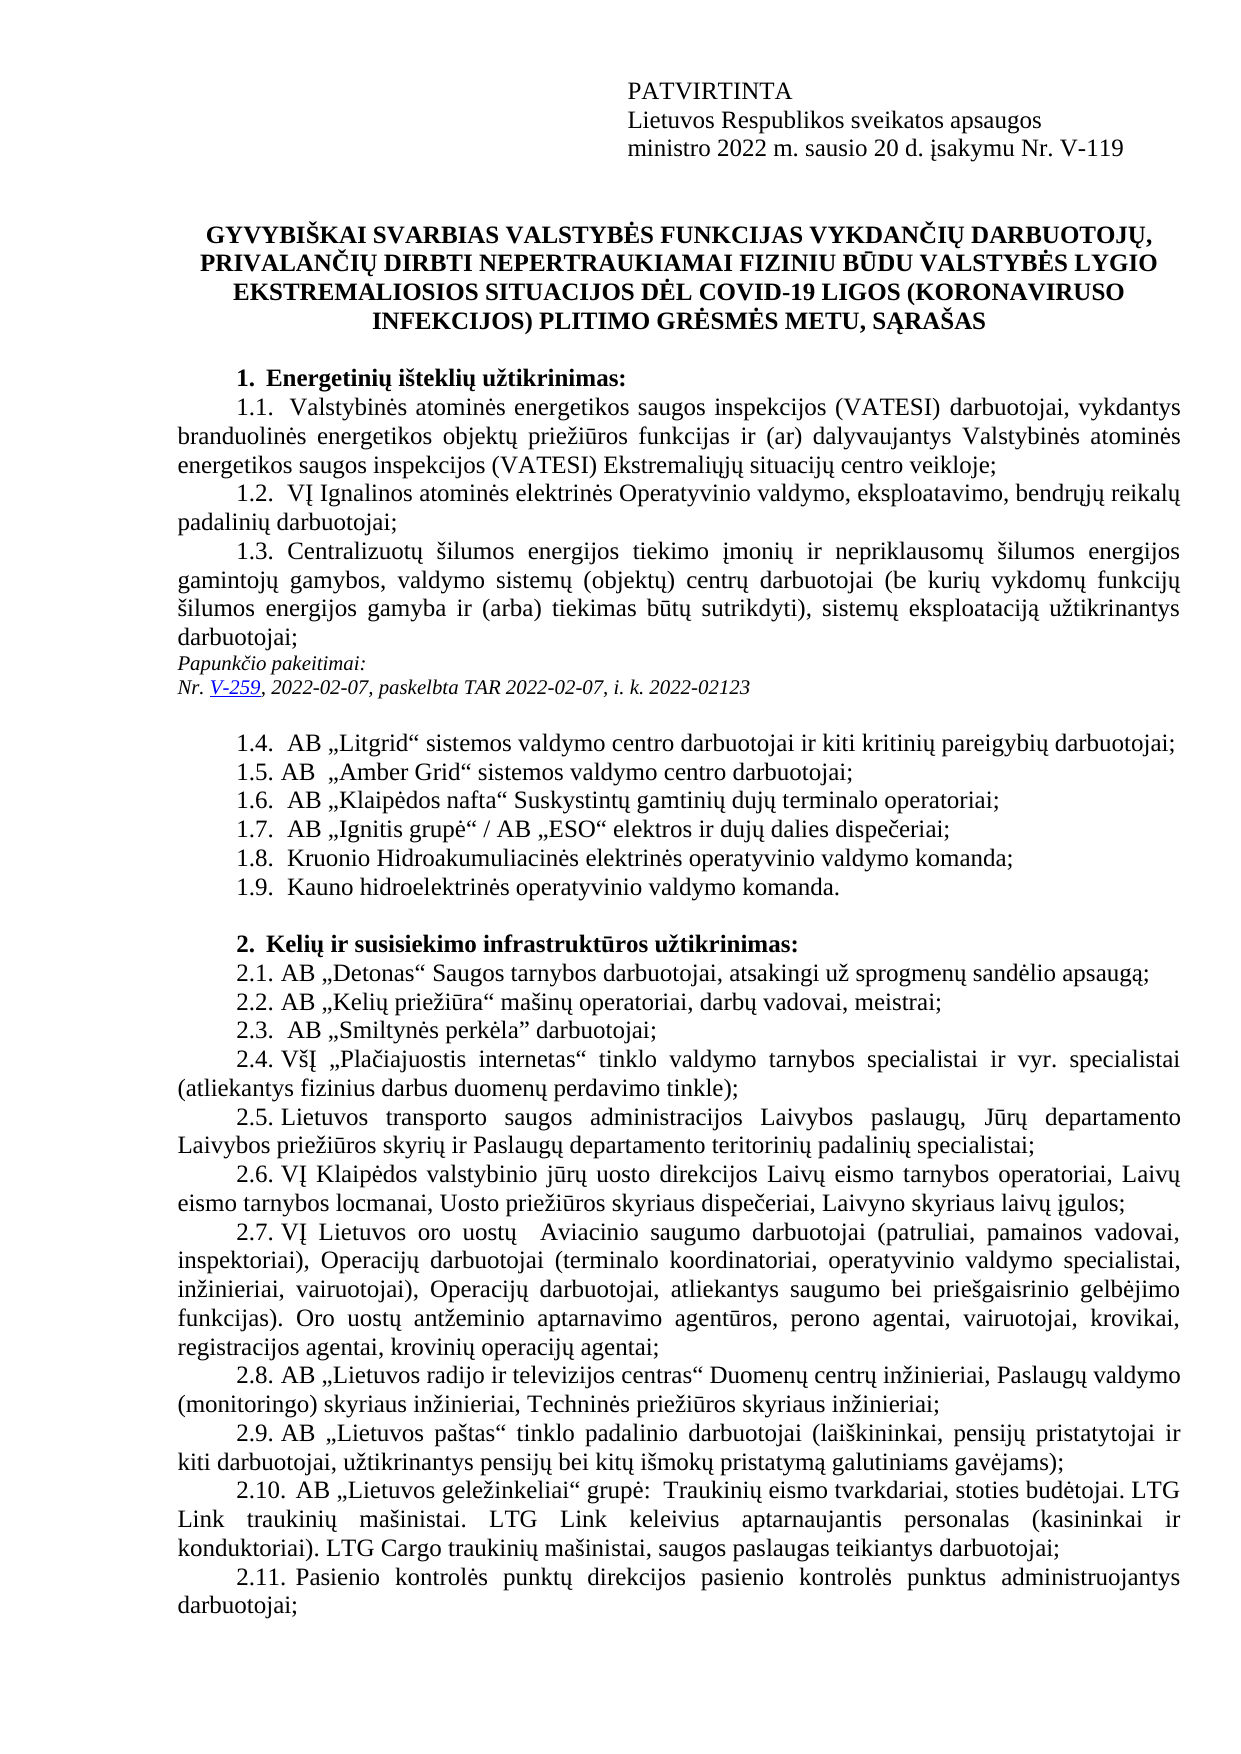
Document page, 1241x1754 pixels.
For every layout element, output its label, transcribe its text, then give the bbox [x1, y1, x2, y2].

text 2. Kelių ir susisiekimo infrastruktūros užtikrinimas: [177, 929, 1181, 958]
text 1.3. Centralizuotų šilumos energijos tiekimo įmonių ir nepriklausomų šilumos energijos gamintojų gamybos, valdymo sistemų (objektų) centrų darbuotojai (be kurių vykdomų funkcijų šilumos energijos gamyba ir (arba) tiekimas būtų sutrikdyti), sistemų eksploataciją užtikrinantys darbuotojai; [177, 536, 1181, 651]
text ministro 2022 m. sausio 20 d. įsakymu Nr. V-119 [627, 133, 1181, 162]
text 2.10. AB „Lietuvos geležinkeliai“ grupė: Traukinių eismo tvarkdariai, stoties budėtojai. LTG Link traukinių mašinistai. LTG Link keleivius aptarnaujantis personalas (kasininkai ir konduktoriai). LTG Cargo traukinių mašinistai, saugos paslaugas teikiantys darbuotojai; [177, 1475, 1181, 1562]
text 2.11. Pasienio kontrolės punktų direkcijos pasienio kontrolės punktus administruojantys darbuotojai; [177, 1562, 1181, 1619]
text 2.5. Lietuvos transporto saugos administracijos Laivybos paslaugų, Jūrų departamento Laivybos priežiūros skyrių ir Paslaugų departamento teritorinių padalinių specialistai; [177, 1102, 1181, 1159]
text 1.5. AB „Amber Grid“ sistemos valdymo centro darbuotojai; [177, 757, 1181, 785]
text 2.1. AB „Detonas“ Saugos tarnybos darbuotojai, atsakingi už sprogmenų sandėlio apsaugą; [177, 958, 1181, 987]
text 1.8. Kruonio Hidroakumuliacinės elektrinės operatyvinio valdymo komanda; [177, 843, 1181, 872]
text 2.8. AB „Lietuvos radijo ir televizijos centras“ Duomenų centrų inžinieriai, Paslaugų valdymo (monitoringo) skyriaus inžinieriai, Techninės priežiūros skyriaus inžinieriai; [177, 1360, 1181, 1418]
text 1. Energetinių išteklių užtikrinimas: [177, 363, 1181, 392]
text 2.4. VšĮ „Plačiajuostis internetas“ tinklo valdymo tarnybos specialistai ir vyr. specialistai (atliekantys fizinius darbus duomenų perdavimo tinkle); [177, 1044, 1181, 1102]
text GYVYBIŠKAI SVARBIAS VALSTYBĖS FUNKCIJAS VYKDANČIŲ DARBUOTOJŲ, PRIVALANČIŲ DIRBTI NEPERTRAUKIAMAI FIZINIU BŪDU VALSTYBĖS LYGIO EKSTREMALIOSIOS SITUACIJOS DĖL COVID-19 LIGOS (KORONAVIRUSO INFEKCIJOS) PLITIMO GRĖSMĖS METU, SĄRAŠAS [177, 220, 1181, 335]
text 1.2. VĮ Ignalinos atominės elektrinės Operatyvinio valdymo, eksploatavimo, bendrųjų reikalų padalinių darbuotojai; [177, 478, 1181, 536]
text 2.3. AB „Smiltynės perkėla” darbuotojai; [177, 1015, 1181, 1044]
text 1.4. AB „Litgrid“ sistemos valdymo centro darbuotojai ir kiti kritinių pareigybių darbuotojai; [177, 728, 1181, 757]
text PATVIRTINTA [627, 76, 1181, 105]
text 2.9. AB „Lietuvos paštas“ tinklo padalinio darbuotojai (laiškininkai, pensijų pristatytojai ir kiti darbuotojai, užtikrinantys pensijų bei kitų išmokų pristatymą galutiniams gavėjams); [177, 1418, 1181, 1475]
text 1.9. Kauno hidroelektrinės operatyvinio valdymo komanda. [177, 872, 1181, 900]
text Nr. V-259, 2022-02-07, paskelbta TAR 2022-02-07, i. k. 2022-02123 [177, 675, 1181, 699]
text 2.7. VĮ Lietuvos oro uostų Aviacinio saugumo darbuotojai (patruliai, pamainos vadovai, inspektoriai), Operacijų darbuotojai (terminalo koordinatoriai, operatyvinio valdymo specialistai, inžinieriai, vairuotojai), Operacijų darbuotojai, atliekantys saugumo bei priešgaisrinio gelbėjimo funkcijas). Oro uostų antžeminio aptarnavimo agentūros, perono agentai, vairuotojai, krovikai, registracijos agentai, krovinių operacijų agentai; [177, 1217, 1181, 1360]
text 1.7. AB „Ignitis grupė“ / AB „ESO“ elektros ir dujų dalies dispečeriai; [177, 814, 1181, 843]
text Lietuvos Respublikos sveikatos apsaugos [627, 105, 1181, 133]
text 2.6. VĮ Klaipėdos valstybinio jūrų uosto direkcijos Laivų eismo tarnybos operatoriai, Laivų eismo tarnybos locmanai, Uosto priežiūros skyriaus dispečeriai, Laivyno skyriaus laivų įgulos; [177, 1159, 1181, 1217]
text Papunkčio pakeitimai: [177, 651, 1181, 675]
text 1.1. Valstybinės atominės energetikos saugos inspekcijos (VATESI) darbuotojai, vykdantys branduolinės energetikos objektų priežiūros funkcijas ir (ar) dalyvaujantys Valstybinės atominės energetikos saugos inspekcijos (VATESI) Ekstremaliųjų situacijų centro veikloje; [177, 392, 1181, 478]
text 1.6. AB „Klaipėdos nafta“ Suskystintų gamtinių dujų terminalo operatoriai; [177, 785, 1181, 814]
text 2.2. AB „Kelių priežiūra“ mašinų operatoriai, darbų vadovai, meistrai; [177, 987, 1181, 1015]
